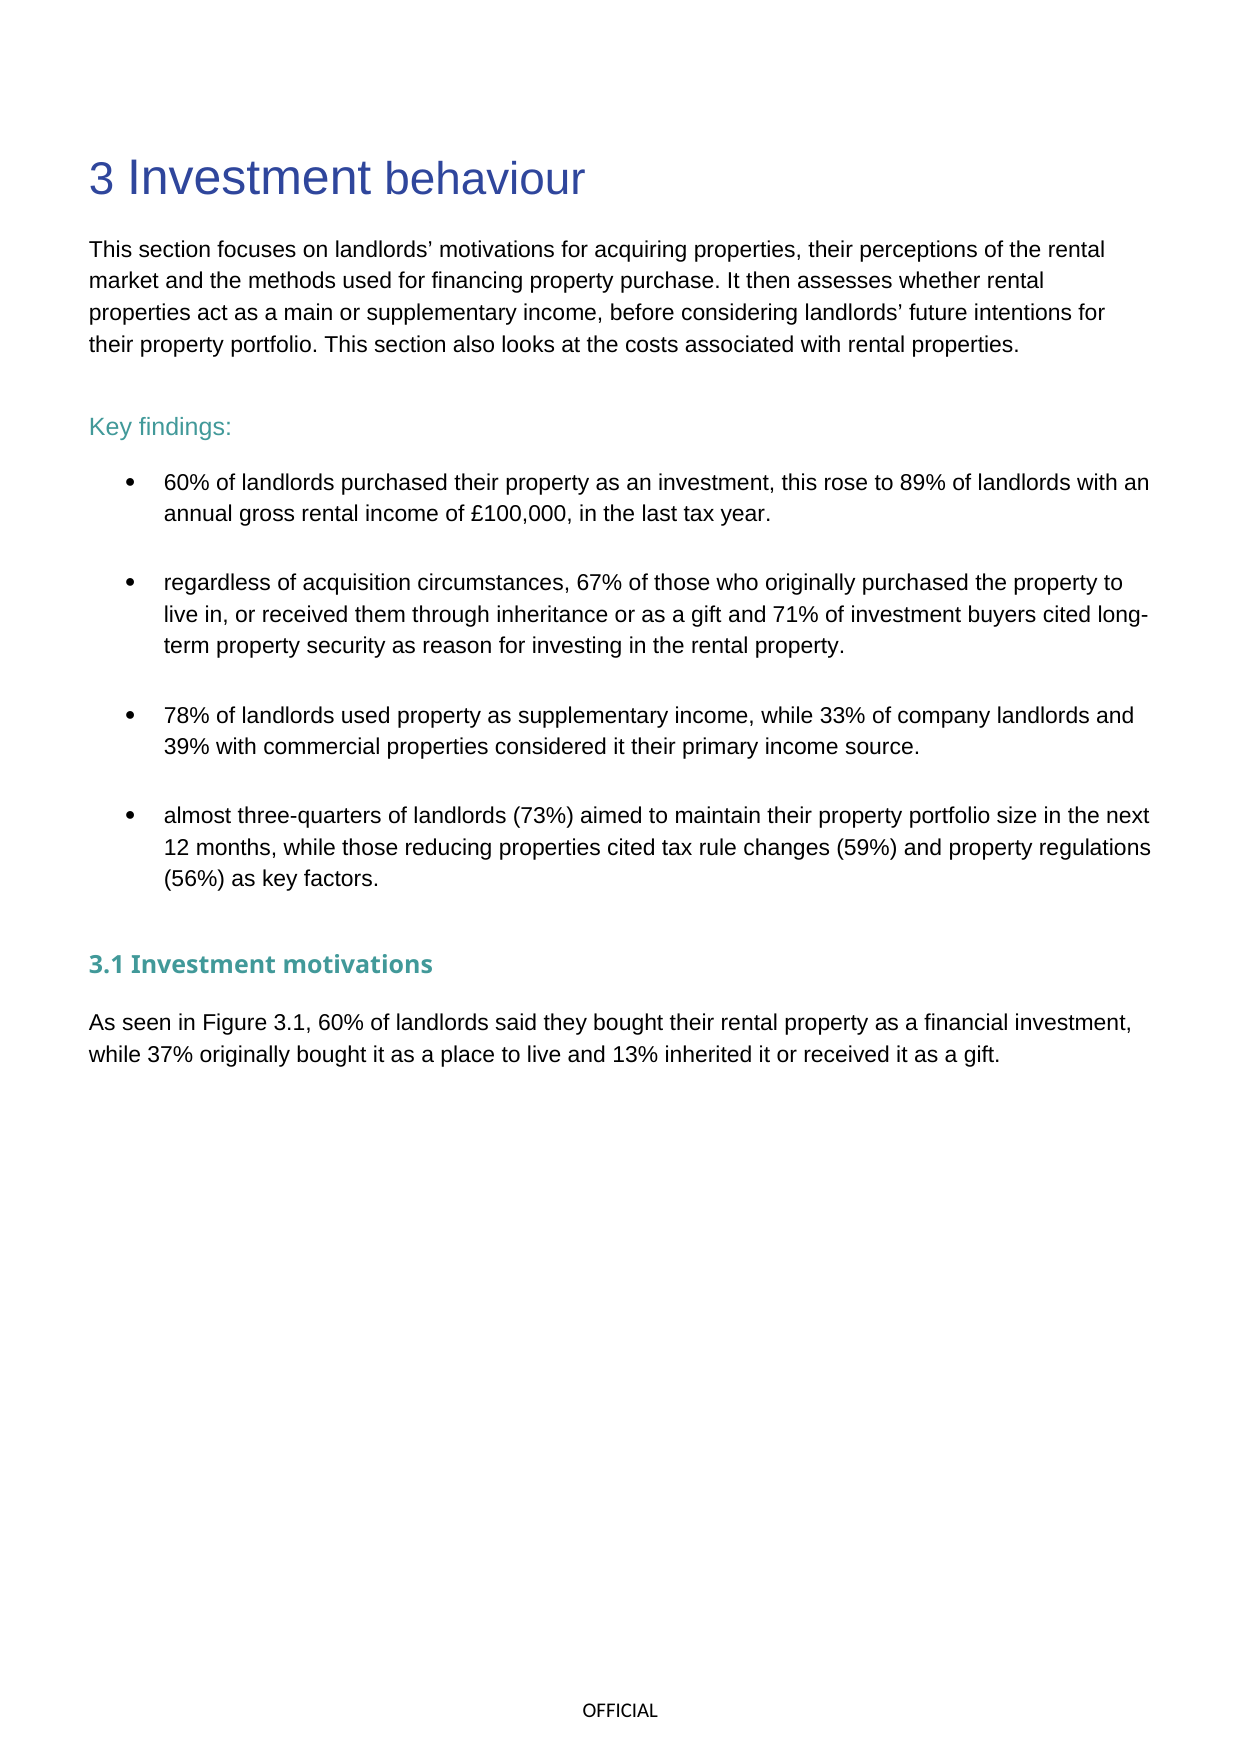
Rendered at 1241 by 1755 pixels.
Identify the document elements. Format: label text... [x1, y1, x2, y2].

list almost three-quarters of landlords (73%) aimed to maintain their property portfolio size in the next 12 months, while those reducing properties cited tax rule changes (59%) and property regulations (56%) as key factors. [126, 802, 1152, 892]
list regardless of acquisition circumstances, 67% of those who originally purchased the property to live in, or received them through inheritance or as a gift and 71% of investment buyers cited long-term property security as reason for investing in the rental property. [126, 569, 1152, 659]
subtitle 3.1 Investment motivations [89, 947, 1152, 981]
list This section focuses on landlords’ motivations for acquiring properties, their perceptions of the rental market and the methods used for financing property purchase. It then assesses whether rental properties act as a main or supplementary income, before considering landlords’ future intentions for their property portfolio. This section also looks at the costs associated with rental properties. [89, 236, 1152, 357]
list 78% of landlords used property as supplementary income, while 33% of company landlords and 39% with commercial properties considered it their primary income source. [126, 702, 1152, 759]
subtitle Key findings: [89, 412, 1152, 441]
subtitle 3 Investment behaviour [89, 148, 1152, 205]
list 60% of landlords purchased their property as an investment, this rose to 89% of landlords with an annual gross rental income of £100,000, in the last tax year. [126, 469, 1152, 527]
text As seen in Figure 3.1, 60% of landlords said they bought their rental property as a financial investment, while 37% originally bought it as a place to live and 13% inherited it or received it as a gift. [89, 1009, 1152, 1067]
